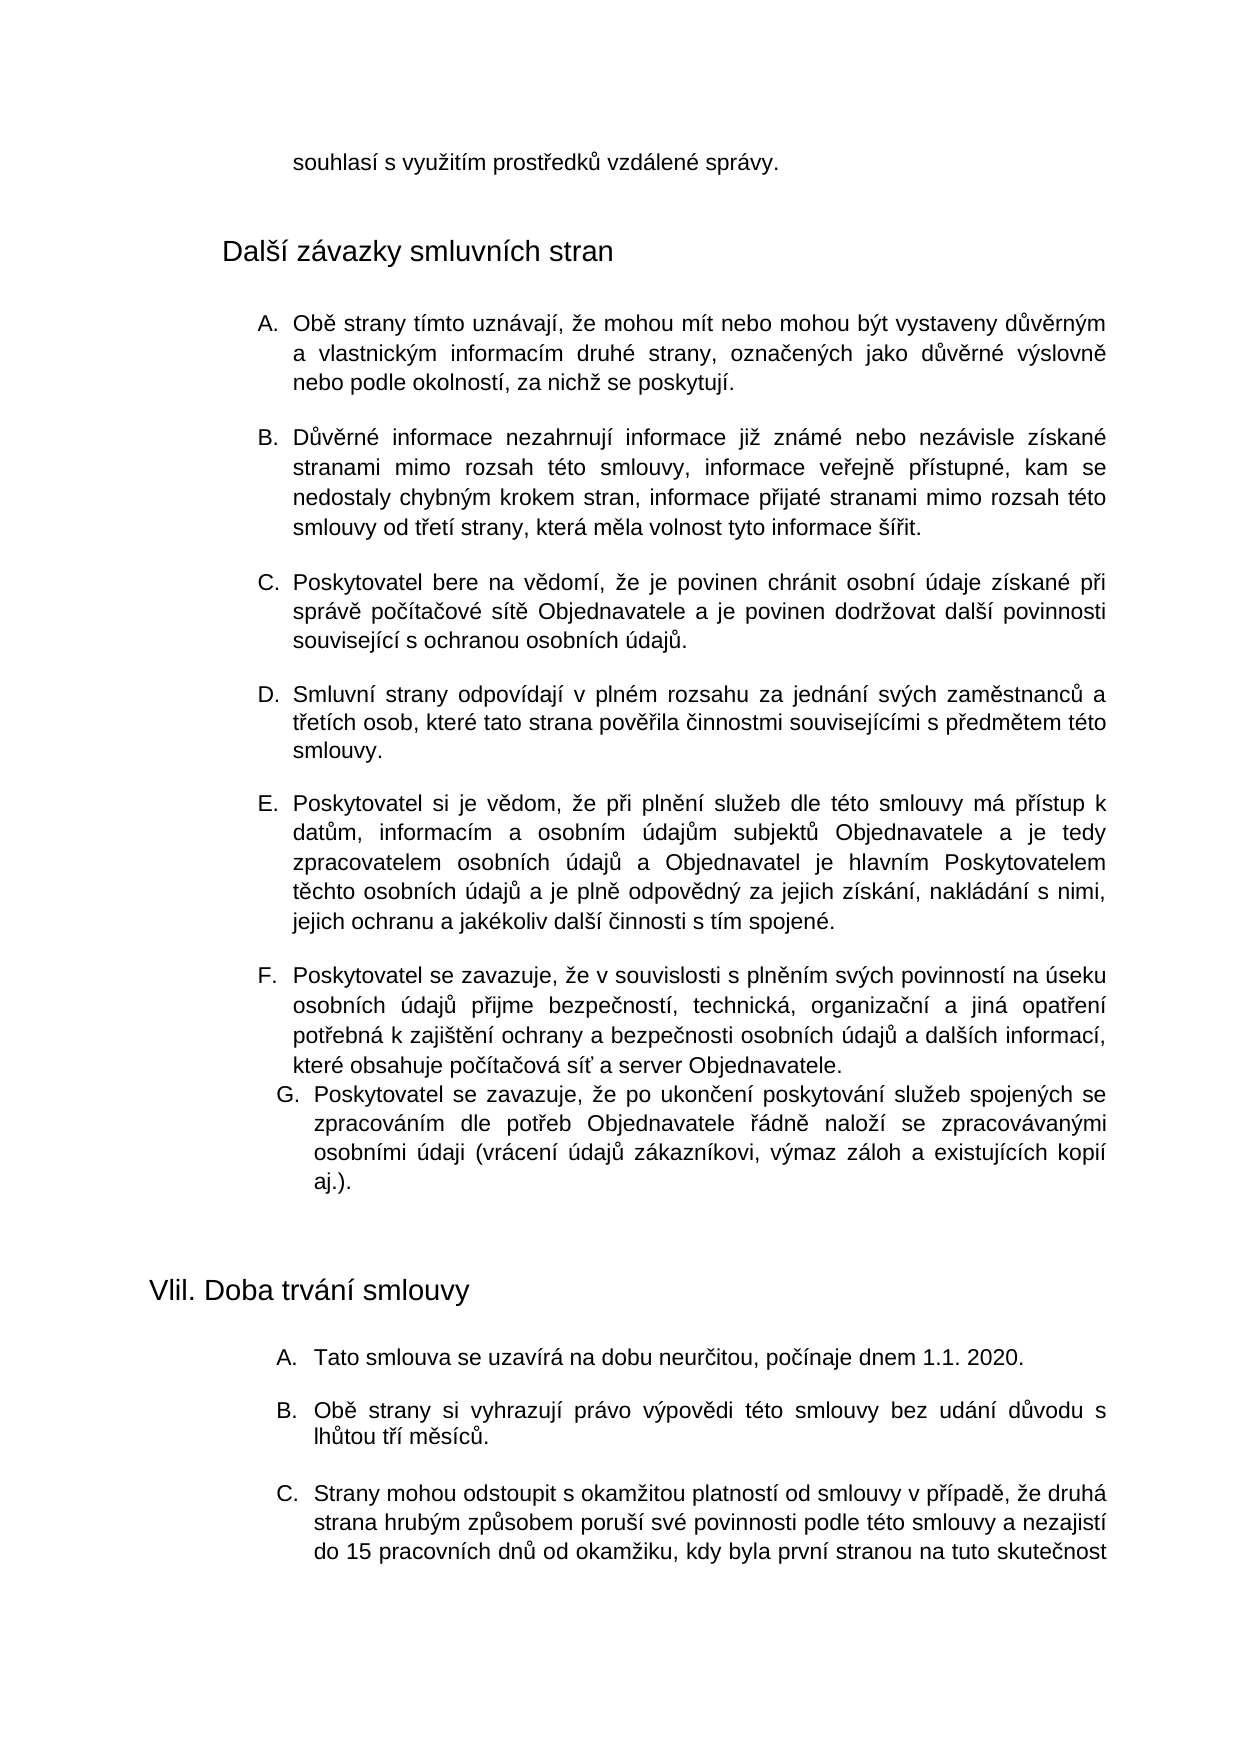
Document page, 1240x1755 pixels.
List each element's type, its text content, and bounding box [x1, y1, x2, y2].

list Smluvní strany odpovídají v plném rozsahu za jednání svých zaměstnanců a třetích osob, které tato strana pověřila činnostmi souvisejícími s předmětem této smlouvy. [257, 680, 1107, 764]
list Obě strany tímto uznávají, že mohou mít nebo mohou být vystaveny důvěrným a vlastnickým informacím druhé strany, označených jako důvěrné výslovně nebo podle okolností, za nichž se poskytují. [257, 308, 1107, 397]
list Poskytovatel se zavazuje, že v souvislosti s plněním svých povinností na úseku osobních údajů přijme bezpečností, technická, organizační a jiná opatření potřebná k zajištění ochrany a bezpečnosti osobních údajů a dalších informací, které obsahuje počítačová síť a server Objednavatele. [257, 960, 1107, 1080]
list souhlasí s využitím prostředků vzdálené správy. [257, 147, 1107, 176]
list Strany mohou odstoupit s okamžitou platností od smlouvy v případě, že druhá strana hrubým způsobem poruší své povinnosti podle této smlouvy a nezajistí do 15 pracovních dnů od okamžiku, kdy byla první stranou na tuto skutečnost [276, 1478, 1107, 1565]
list Tato smlouva se uzavírá na dobu neurčitou, počínaje dnem 1.1. 2020. [276, 1347, 1107, 1369]
list Důvěrné informace nezahrnují informace již známé nebo nezávisle získané stranami mimo rozsah této smlouvy, informace veřejně přístupné, kam se nedostaly chybným krokem stran, informace přijaté stranami mimo rozsah této smlouvy od třetí strany, která měla volnost tyto informace šířit. [257, 421, 1107, 541]
list Poskytovatel se zavazuje, že po ukončení poskytování služeb spojených se zpracováním dle potřeb Objednavatele řádně naloží se zpracovávanými osobními údaji (vrácení údajů zákazníkovi, výmaz záloh a existujících kopií aj.). [276, 1080, 1107, 1196]
list Poskytovatel bere na vědomí, že je povinen chránit osobní údaje získané při správě počítačové sítě Objednavatele a je povinen dodržovat další povinnosti související s ochranou osobních údajů. [257, 567, 1107, 654]
subtitle Vlil. Doba trvání smlouvy [149, 1277, 1107, 1306]
subtitle Další závazky smluvních stran [222, 238, 1107, 267]
list Poskytovatel si je vědom, že při plnění služeb dle této smlouvy má přístup k datům, informacím a osobním údajům subjektů Objednavatele a je tedy zpracovatelem osobních údajů a Objednavatel je hlavním Poskytovatelem těchto osobních údajů a je plně odpovědný za jejich získání, nakládání s nimi, jejich ochranu a jakékoliv další činnosti s tím spojené. [257, 788, 1107, 935]
list Obě strany si vyhrazují právo výpovědi této smlouvy bez udání důvodu s lhůtou tří měsíců. [276, 1397, 1107, 1449]
